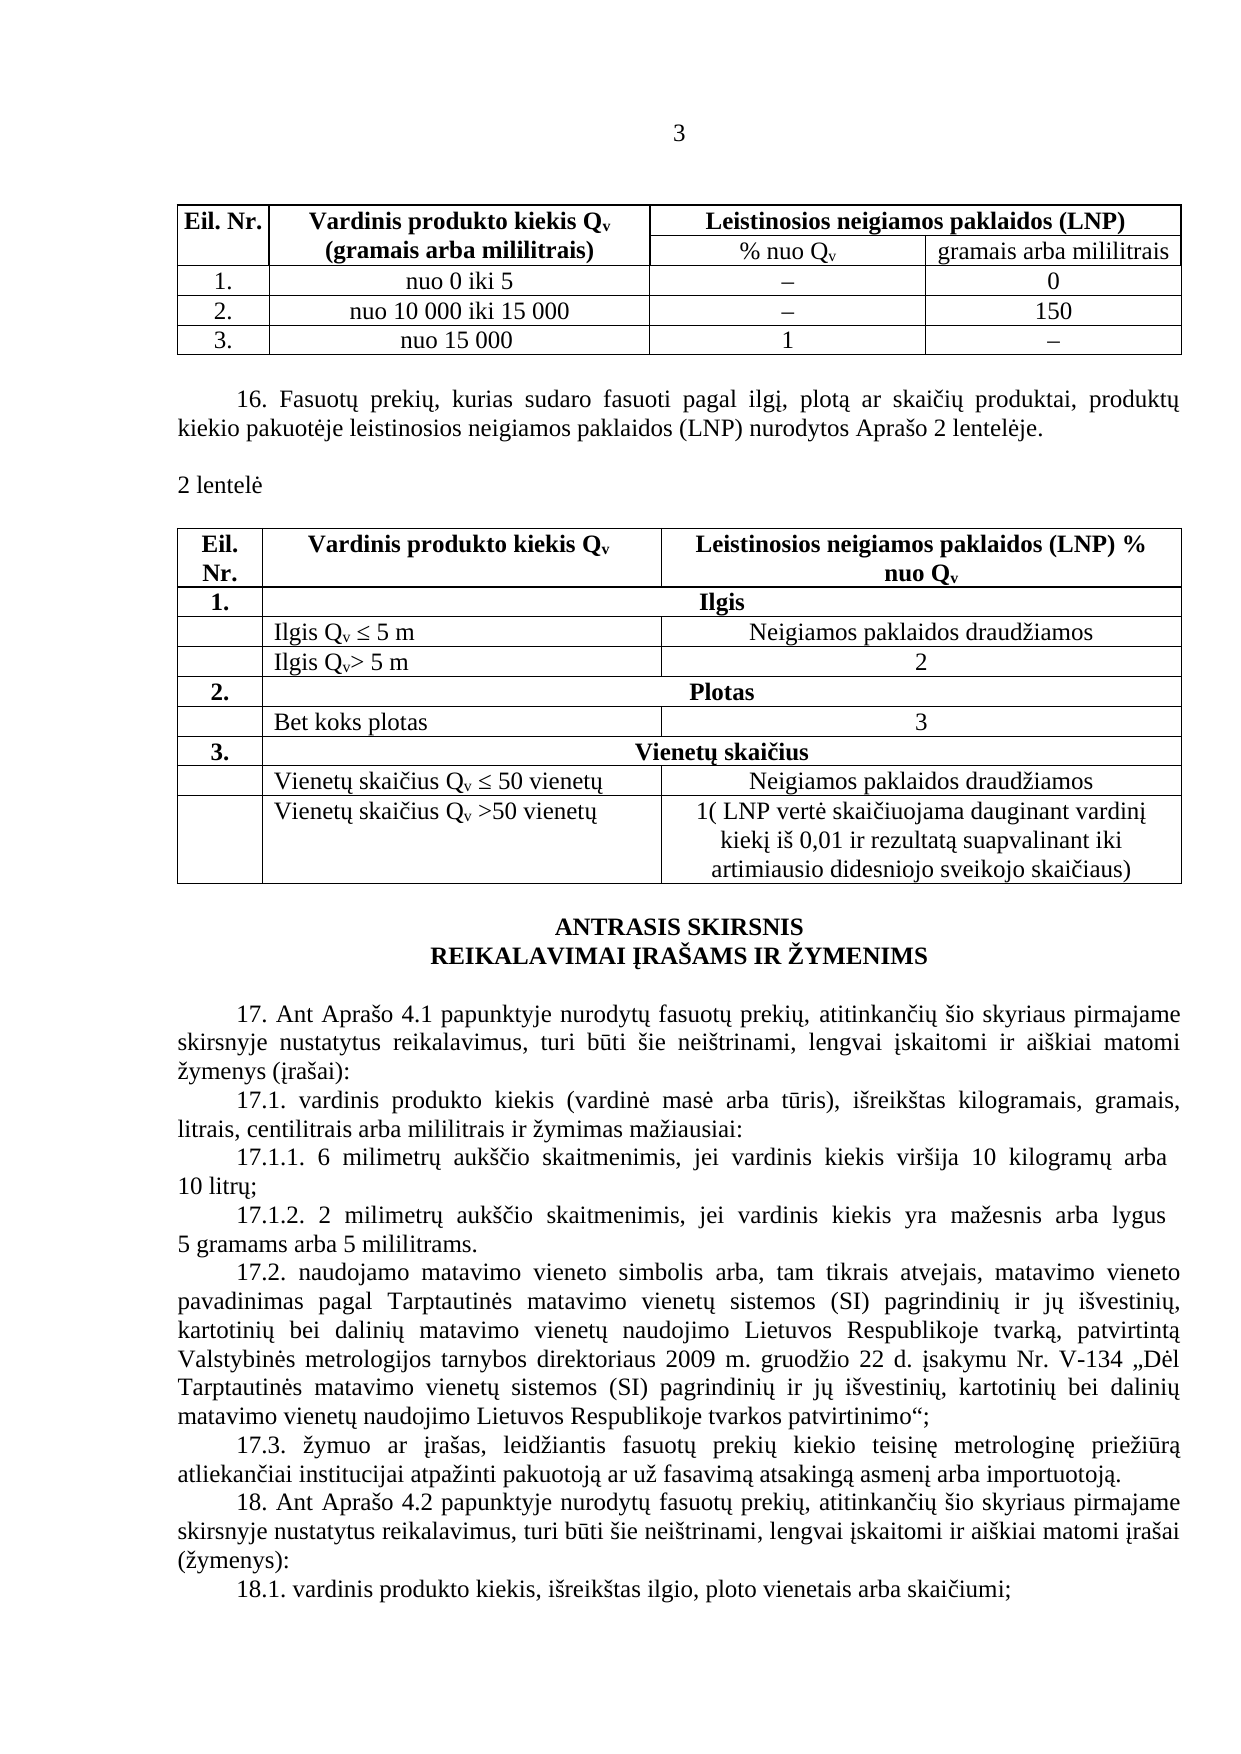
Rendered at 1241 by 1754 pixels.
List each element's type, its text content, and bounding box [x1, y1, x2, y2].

table_cell % nuo Qv [651, 236, 925, 265]
table_cell [178, 766, 262, 795]
table_cell 3. [178, 326, 269, 354]
text ANTRASIS SKIRSNIS [177, 912, 1181, 941]
table_cell 2. [178, 296, 269, 324]
table_header Eil. Nr. [178, 206, 268, 265]
table_cell Neigiamos paklaidos draudžiamos [662, 766, 1181, 795]
text 17. Ant Aprašo 4.1 papunktyje nurodytų fasuotų prekių, atitinkančių šio skyriaus pirmajame skirsnyje nustatytus reikalavimus, turi būti šie neištrinami, lengvai įskaitomi ir aiškiai matomi žymenys (įrašai): [177, 999, 1181, 1085]
table_cell gramais arba mililitrais [926, 236, 1180, 265]
table_cell Vienetų skaičius Qv >50 vienetų [263, 796, 661, 883]
text 17.1.1. 6 milimetrų aukščio skaitmenimis, jei vardinis kiekis viršija 10 kilogramų arba 10 litrų; [177, 1142, 1181, 1200]
table_cell – [926, 326, 1181, 354]
table_cell Ilgis Qv> 5 m [263, 647, 661, 676]
table_cell Neigiamos paklaidos draudžiamos [662, 617, 1181, 646]
table_cell [178, 617, 262, 646]
table_cell [178, 707, 262, 736]
table_cell 0 [926, 266, 1181, 295]
text 2 lentelė [177, 470, 1181, 499]
table_cell – [650, 266, 925, 295]
table_cell – [650, 296, 925, 324]
table_cell [178, 796, 262, 883]
table_cell Plotas [263, 677, 1181, 706]
text 17.2. naudojamo matavimo vieneto simbolis arba, tam tikrais atvejais, matavimo vieneto pavadinimas pagal Tarptautinės matavimo vienetų sistemos (SI) pagrindinių ir jų išvestinių, kartotinių bei dalinių matavimo vienetų naudojimo Lietuvos Respublikoje tvarką, patvirtintą Valstybinės metrologijos tarnybos direktoriaus 2009 m. gruodžio 22 d. įsakymu Nr. V-134 „Dėl Tarptautinės matavimo vienetų sistemos (SI) pagrindinių ir jų išvestinių, kartotinių bei dalinių matavimo vienetų naudojimo Lietuvos Respublikoje tvarkos patvirtinimo“; [177, 1257, 1181, 1430]
table_header Leistinosios neigiamos paklaidos (LNP) [651, 206, 1180, 235]
table_cell 2 [662, 647, 1181, 676]
table_cell 1( LNP vertė skaičiuojama dauginant vardinį kiekį iš 0,01 ir rezultatą suapvalinant iki artimiausio didesniojo sveikojo skaičiaus) [662, 796, 1181, 883]
text 16. Fasuotų prekių, kurias sudaro fasuoti pagal ilgį, plotą ar skaičių produktai, produktų kiekio pakuotėje leistinosios neigiamos paklaidos (LNP) nurodytos Aprašo 2 lentelėje. [177, 384, 1181, 442]
table_header Eil. Nr. [178, 529, 262, 586]
table_cell Vienetų skaičius Qv <=≤ 50 vienetų [263, 766, 661, 795]
table_cell 150 [926, 296, 1181, 324]
text 17.1. vardinis produkto kiekis (vardinė masė arba tūris), išreikštas kilogramais, gramais, litrais, centilitrais arba mililitrais ir žymimas mažiausiai: [177, 1085, 1181, 1142]
table_cell 1 [650, 326, 925, 354]
table_cell Vienetų skaičius [263, 737, 1181, 765]
table_cell [178, 647, 262, 676]
text REIKALAVIMAI ĮRAŠAMS IR ŽYMENIMS [177, 941, 1181, 970]
table_cell nuo 0 iki 5 [270, 266, 649, 295]
text 18.1. vardinis produkto kiekis, išreikštas ilgio, ploto vienetais arba skaičiumi; [177, 1574, 1181, 1602]
table_cell Ilgis Qv <=≤ 5 m [263, 617, 661, 646]
text 17.1.2. 2 milimetrų aukščio skaitmenimis, jei vardinis kiekis yra mažesnis arba lygus 5 gramams arba 5 mililitrams. [177, 1200, 1181, 1257]
table_cell Bet koks plotas [263, 707, 661, 736]
table_cell 3 [662, 707, 1181, 736]
table_cell nuo 10 000 iki 15 000 [270, 296, 649, 324]
table_cell 1. [178, 266, 269, 295]
table_cell Ilgis [263, 588, 1181, 616]
table_cell 2. [178, 677, 262, 706]
table_cell 3. [178, 737, 262, 765]
text 18. Ant Aprašo 4.2 papunktyje nurodytų fasuotų prekių, atitinkančių šio skyriaus pirmajame skirsnyje nustatytus reikalavimus, turi būti šie neištrinami, lengvai įskaitomi ir aiškiai matomi įrašai (žymenys): [177, 1487, 1181, 1574]
table_header Leistinosios neigiamos paklaidos (LNP) % nuo Qv [662, 529, 1181, 586]
table_cell 1. [178, 588, 262, 616]
table_header Vardinis produkto kiekis Qv (gramais arba mililitrais) [270, 206, 649, 265]
table_header Vardinis produkto kiekis Qv [263, 529, 661, 586]
table_cell nuo 15 000 [270, 326, 649, 354]
text 17.3. žymuo ar įrašas, leidžiantis fasuotų prekių kiekio teisinę metrologinę priežiūrą atliekančiai institucijai atpažinti pakuotoją ar už fasavimą atsakingą asmenį arba importuotoją. [177, 1430, 1181, 1487]
